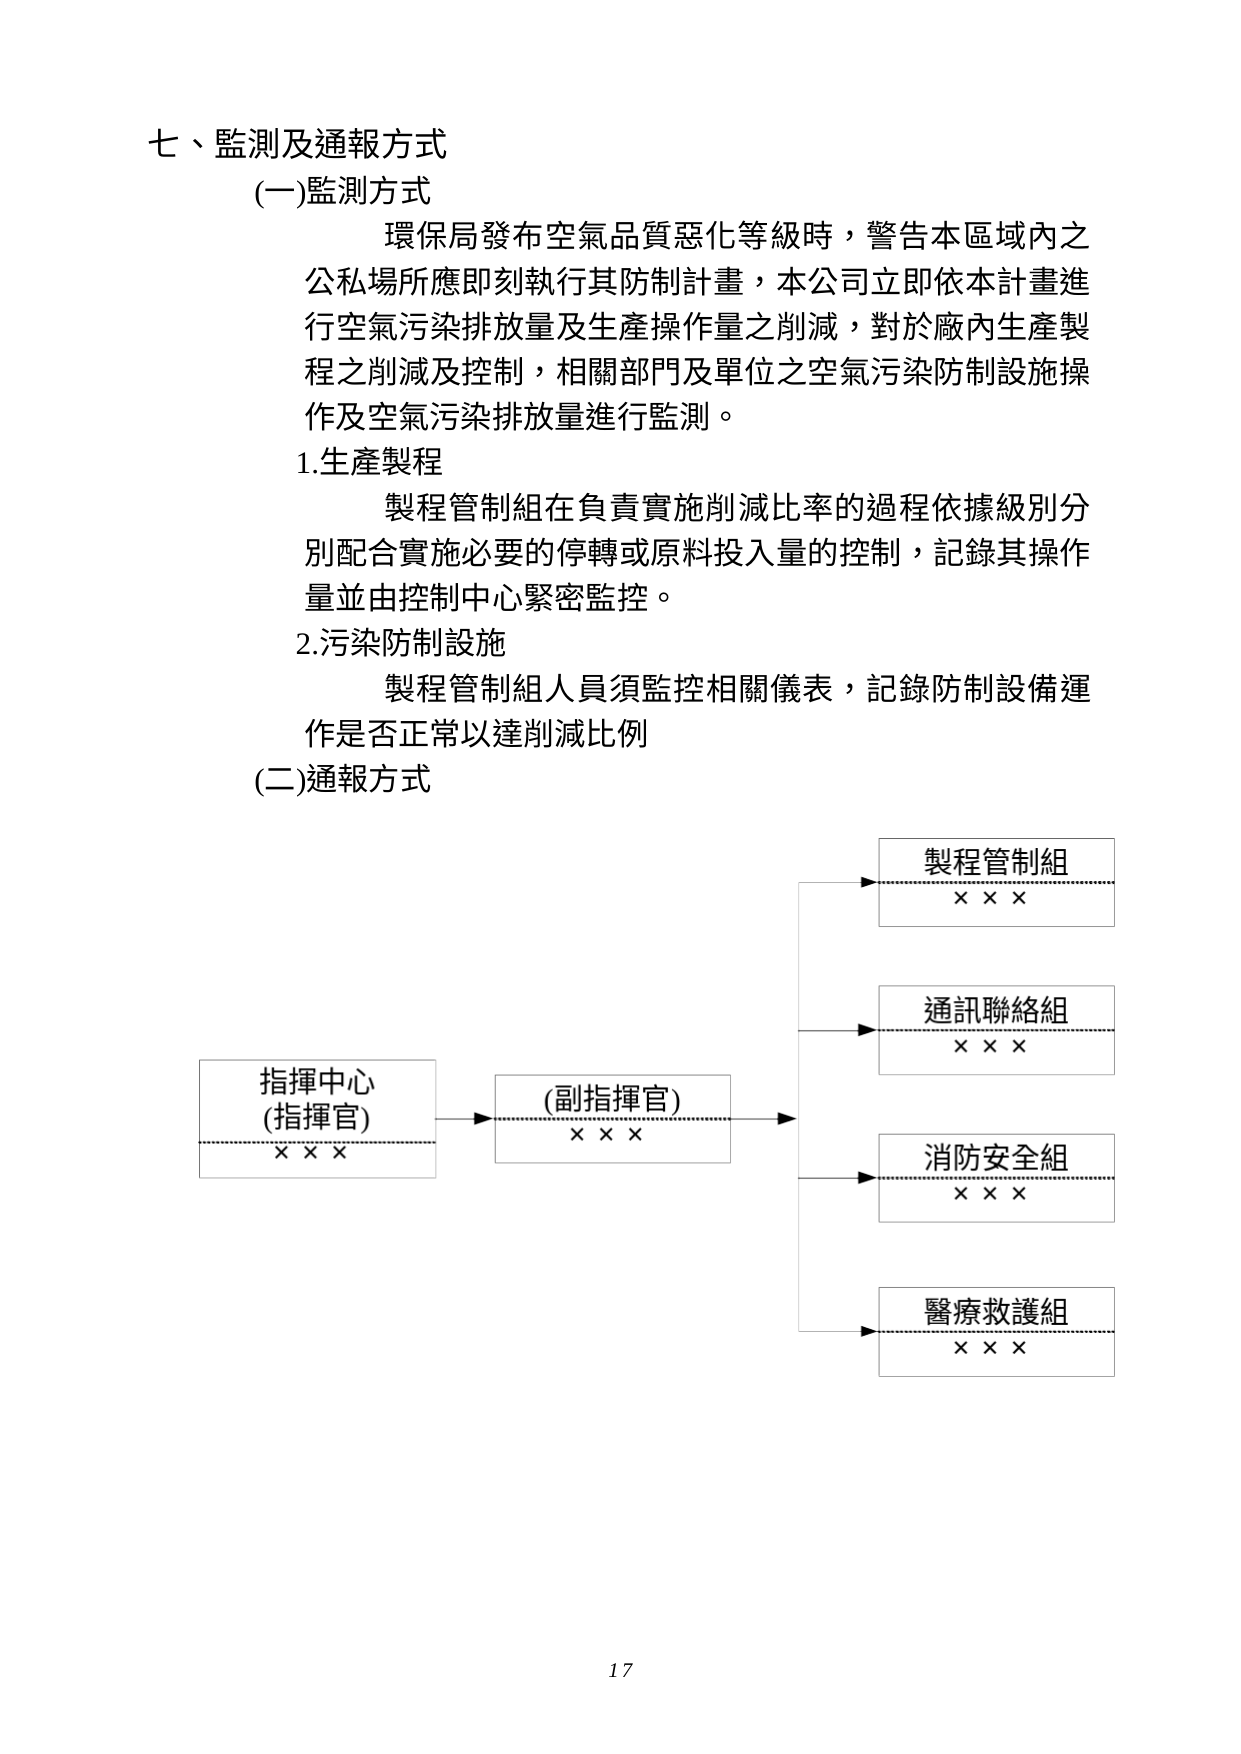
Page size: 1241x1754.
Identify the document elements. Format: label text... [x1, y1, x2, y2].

text 製程管制組在負責實施削減比率的過程依據級別分別配合實施必要的停轉或原料投入量的控制，記錄其操作量並由控制中心緊密監控。 [304, 483, 1092, 618]
text 環保局發布空氣品質惡化等級時，警告本區域內之公私場所應即刻執行其防制計畫，本公司立即依本計畫進行空氣污染排放量及生產操作量之削減，對於廠內生產製程之削減及控制，相關部門及單位之空氣污染防制設施操作及空氣污染排放量進行監測。 [304, 212, 1092, 438]
text 製程管制組人員須監控相關儀表，記錄防制設備運作是否正常以達削減比例 [304, 664, 1092, 754]
text (二)通報方式 [254, 754, 1092, 799]
text 七、監測及通報方式 [148, 118, 1092, 166]
text (一)監測方式 [254, 166, 1092, 212]
text 2.污染防制設施 [295, 618, 1092, 664]
text 1.生產製程 [295, 438, 1092, 483]
